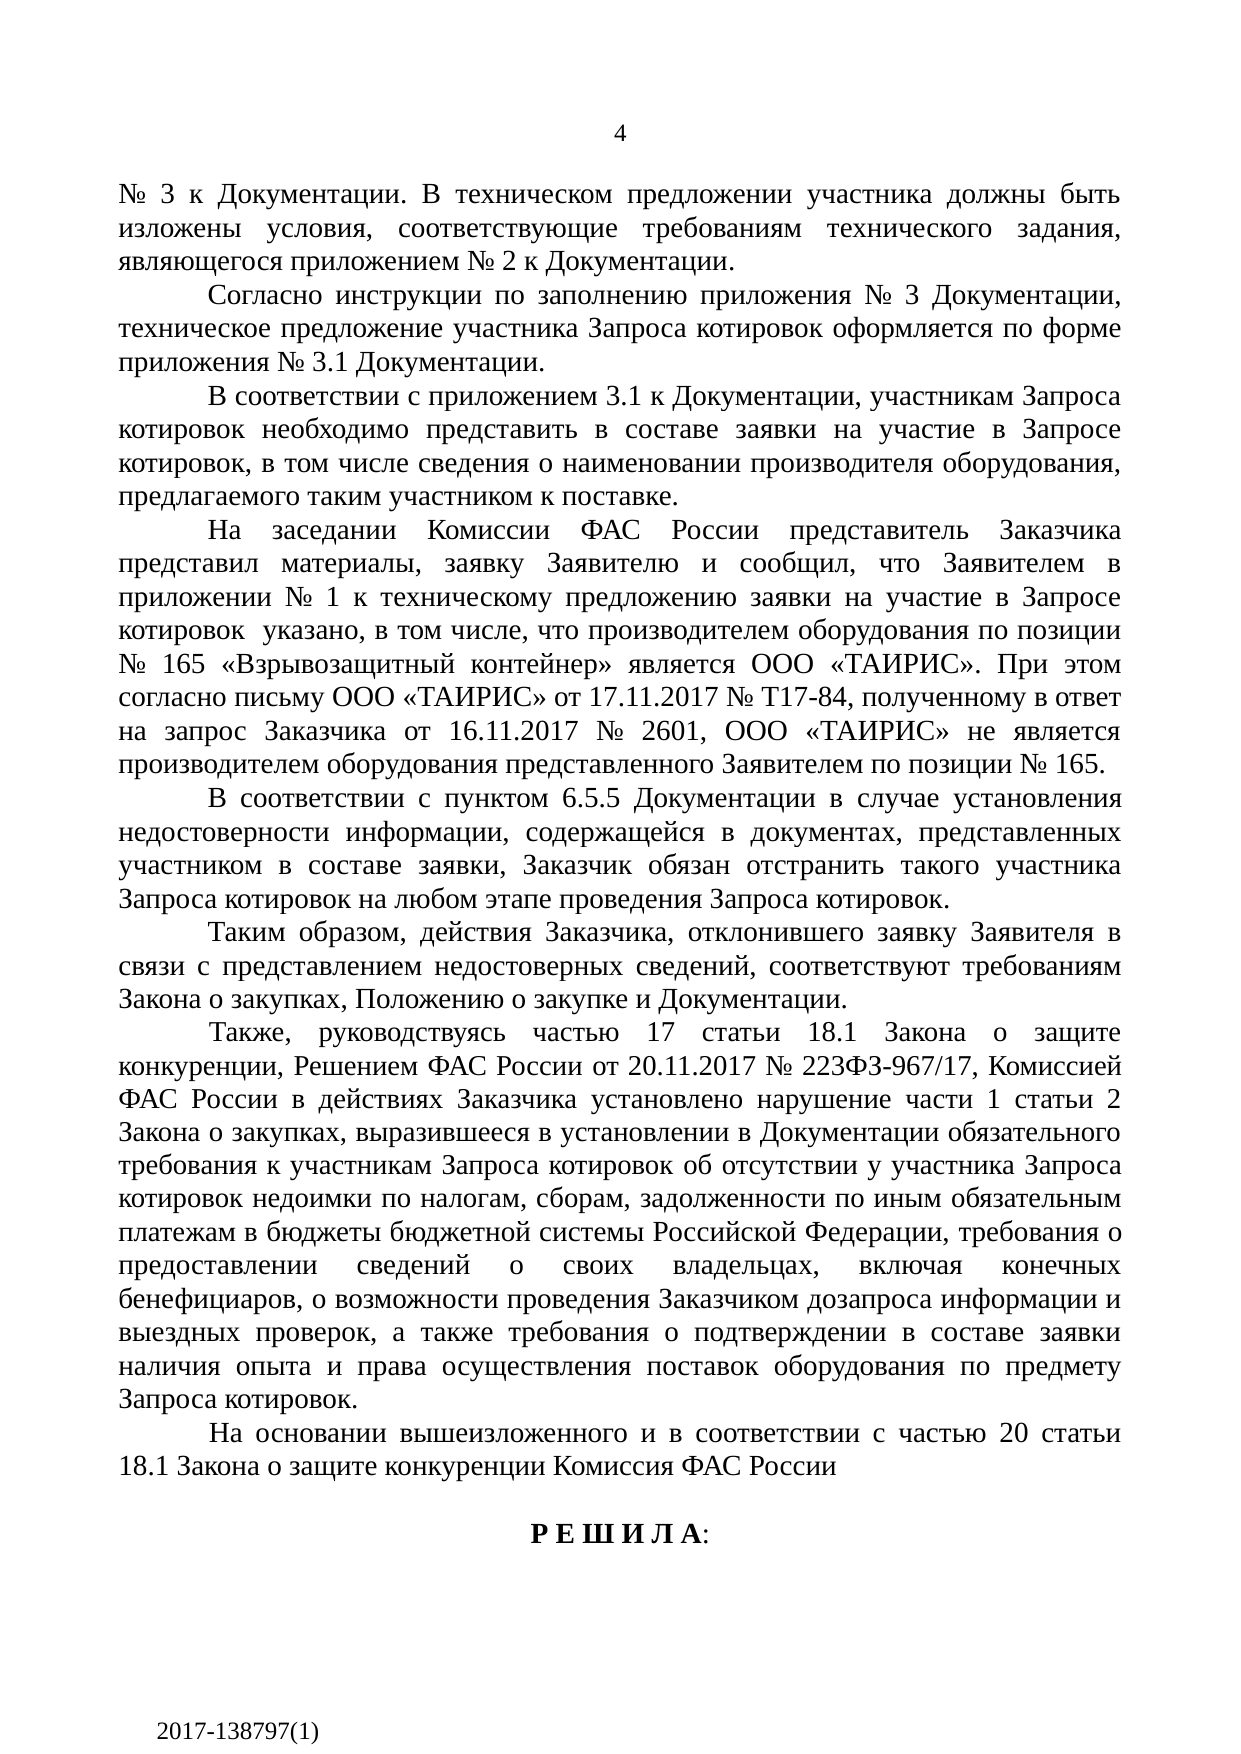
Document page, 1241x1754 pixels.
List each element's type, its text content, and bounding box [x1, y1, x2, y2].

text Р Е Ш И Л А: [118, 1517, 1122, 1550]
text Также, руководствуясь частью 17 статьи 18.1 Закона о защите конкуренции, Решением ФАС России от 20.11.2017 № 223ФЗ-967/17, Комиссией ФАС России в действиях Заказчика установлено нарушение части 1 статьи 2 Закона о закупках, выразившееся в установлении в Документации обязательного требования к участникам Запроса котировок об отсутствии у участника Запроса котировок недоимки по налогам, сборам, задолженности по иным обязательным платежам в бюджеты бюджетной системы Российской Федерации, требования о предоставлении сведений о своих владельцах, включая конечных бенефициаров, о возможности проведения Заказчиком дозапроса информации и выездных проверок, а также требования о подтверждении в составе заявки наличия опыта и права осуществления поставок оборудования по предмету Запроса котировок. [118, 1015, 1122, 1415]
text В соответствии с приложением 3.1 к Документации, участникам Запроса котировок необходимо представить в составе заявки на участие в Запросе котировок, в том числе сведения о наименовании производителя оборудования, предлагаемого таким участником к поставке. [118, 378, 1122, 512]
text На основании вышеизложенного и в соответствии с частью 20 статьи 18.1 Закона о защите конкуренции Комиссия ФАС России [118, 1415, 1122, 1482]
text В соответствии с пунктом 6.5.5 Документации в случае установления недостоверности информации, содержащейся в документах, представленных участником в составе заявки, Заказчик обязан отстранить такого участника Запроса котировок на любом этапе проведения Запроса котировок. [118, 780, 1122, 914]
text Согласно инструкции по заполнению приложения № 3 Документации, техническое предложение участника Запроса котировок оформляется по форме приложения № 3.1 Документации. [118, 277, 1122, 378]
text Таким образом, действия Заказчика, отклонившего заявку Заявителя в связи с представлением недостоверных сведений, соответствуют требованиям Закона о закупках, Положению о закупке и Документации. [118, 914, 1122, 1015]
text На заседании Комиссии ФАС России представитель Заказчика представил материалы, заявку Заявителю и сообщил, что Заявителем в приложении № 1 к техническому предложению заявки на участие в Запросе котировок указано, в том числе, что производителем оборудования по позиции № 165 «Взрывозащитный контейнер» является ООО «ТАИРИС». При этом согласно письму ООО «ТАИРИС» от 17.11.2017 № Т17-84, полученному в ответ на запрос Заказчика от 16.11.2017 № 2601, ООО «ТАИРИС» не является производителем оборудования представленного Заявителем по позиции № 165. [118, 512, 1122, 780]
text № 3 к Документации. В техническом предложении участника должны быть изложены условия, соответствующие требованиям технического задания, являющегося приложением № 2 к Документации. [118, 176, 1122, 277]
